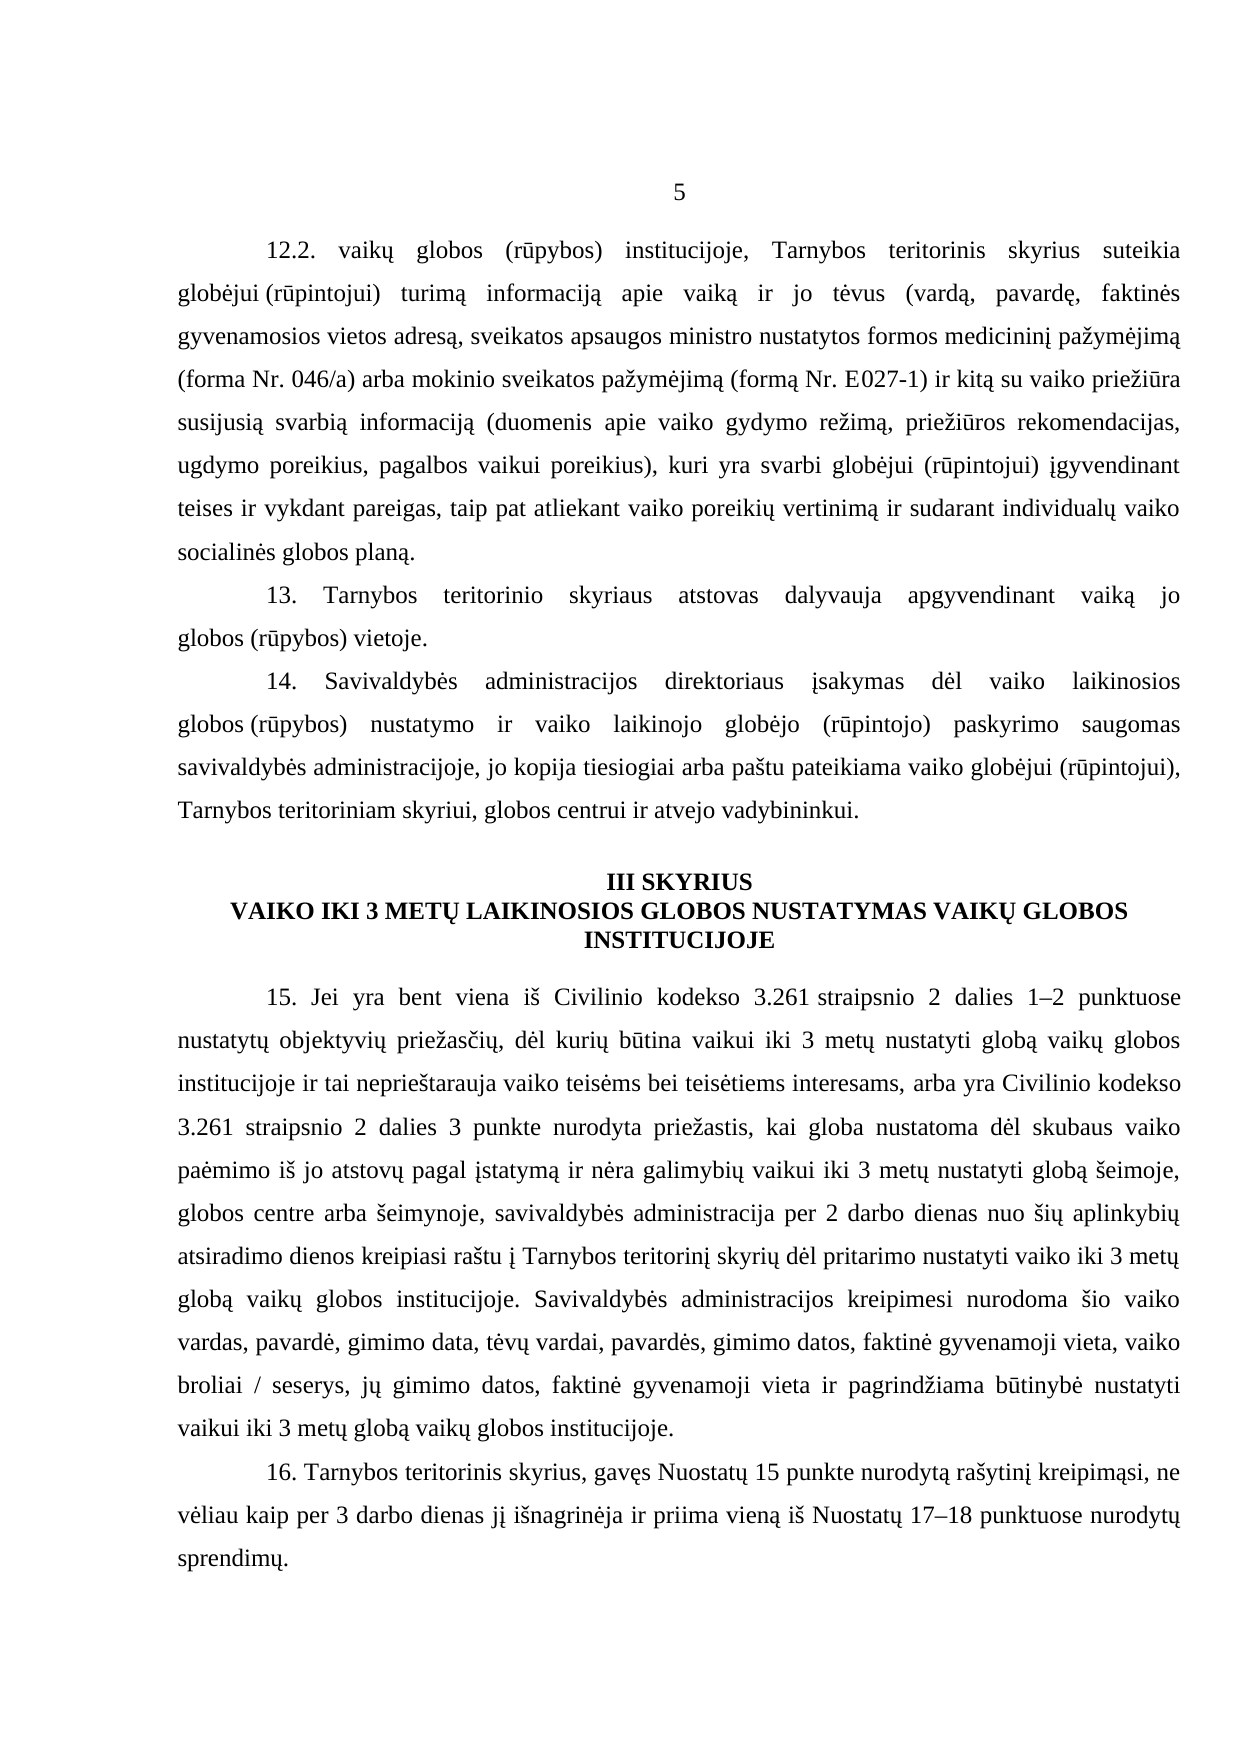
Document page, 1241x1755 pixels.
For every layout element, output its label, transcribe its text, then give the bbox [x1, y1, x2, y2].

text 13. Tarnybos teritorinio skyriaus atstovas dalyvauja apgyvendinant vaiką jo globos (rūpybos) vietoje. [177, 580, 1181, 652]
text 12.2. vaikų globos (rūpybos) institucijoje, Tarnybos teritorinis skyrius suteikia globėjui (rūpintojui) turimą informaciją apie vaiką ir jo tėvus (vardą, pavardę, faktinės gyvenamosios vietos adresą, sveikatos apsaugos ministro nustatytos formos medicininį pažymėjimą (forma Nr. 046/a) arba mokinio sveikatos pažymėjimą (formą Nr. E027-1) ir kitą su vaiko priežiūra susijusią svarbią informaciją (duomenis apie vaiko gydymo režimą, priežiūros rekomendacijas, ugdymo poreikius, pagalbos vaikui poreikius), kuri yra svarbi globėjui (rūpintojui) įgyvendinant teises ir vykdant pareigas, taip pat atliekant vaiko poreikių vertinimą ir sudarant individualų vaiko socialinės globos planą. [177, 235, 1181, 565]
text III SKYRIUS [177, 867, 1181, 896]
text VAIKO IKI 3 METŲ LAIKINOSIOS GLOBOS NUSTATYMAS VAIKŲ GLOBOS INSTITUCIJOJE [177, 896, 1181, 953]
text 15. Jei yra bent viena iš Civilinio kodekso 3.261 straipsnio 2 dalies 1–2 punktuose nustatytų objektyvių priežasčių, dėl kurių būtina vaikui iki 3 metų nustatyti globą vaikų globos institucijoje ir tai neprieštarauja vaiko teisėms bei teisėtiems interesams, arba yra Civilinio kodekso 3.261 straipsnio 2 dalies 3 punkte nurodyta priežastis, kai globa nustatoma dėl skubaus vaiko paėmimo iš jo atstovų pagal įstatymą ir nėra galimybių vaikui iki 3 metų nustatyti globą šeimoje, globos centre arba šeimynoje, savivaldybės administracija per 2 darbo dienas nuo šių aplinkybių atsiradimo dienos kreipiasi raštu į Tarnybos teritorinį skyrių dėl pritarimo nustatyti vaiko iki 3 metų globą vaikų globos institucijoje. Savivaldybės administracijos kreipimesi nurodoma šio vaiko vardas, pavardė, gimimo data, tėvų vardai, pavardės, gimimo datos, faktinė gyvenamoji vieta, vaiko broliai / seserys, jų gimimo datos, faktinė gyvenamoji vieta ir pagrindžiama būtinybė nustatyti vaikui iki 3 metų globą vaikų globos institucijoje. [177, 982, 1181, 1442]
text 16. Tarnybos teritorinis skyrius, gavęs Nuostatų 15 punkte nurodytą rašytinį kreipimąsi, ne vėliau kaip per 3 darbo dienas jį išnagrinėja ir priima vieną iš Nuostatų 17–18 punktuose nurodytų sprendimų. [177, 1457, 1181, 1572]
text 14. Savivaldybės administracijos direktoriaus įsakymas dėl vaiko laikinosios globos (rūpybos) nustatymo ir vaiko laikinojo globėjo (rūpintojo) paskyrimo saugomas savivaldybės administracijoje, jo kopija tiesiogiai arba paštu pateikiama vaiko globėjui (rūpintojui), Tarnybos teritoriniam skyriui, globos centrui ir atvejo vadybininkui. [177, 666, 1181, 824]
